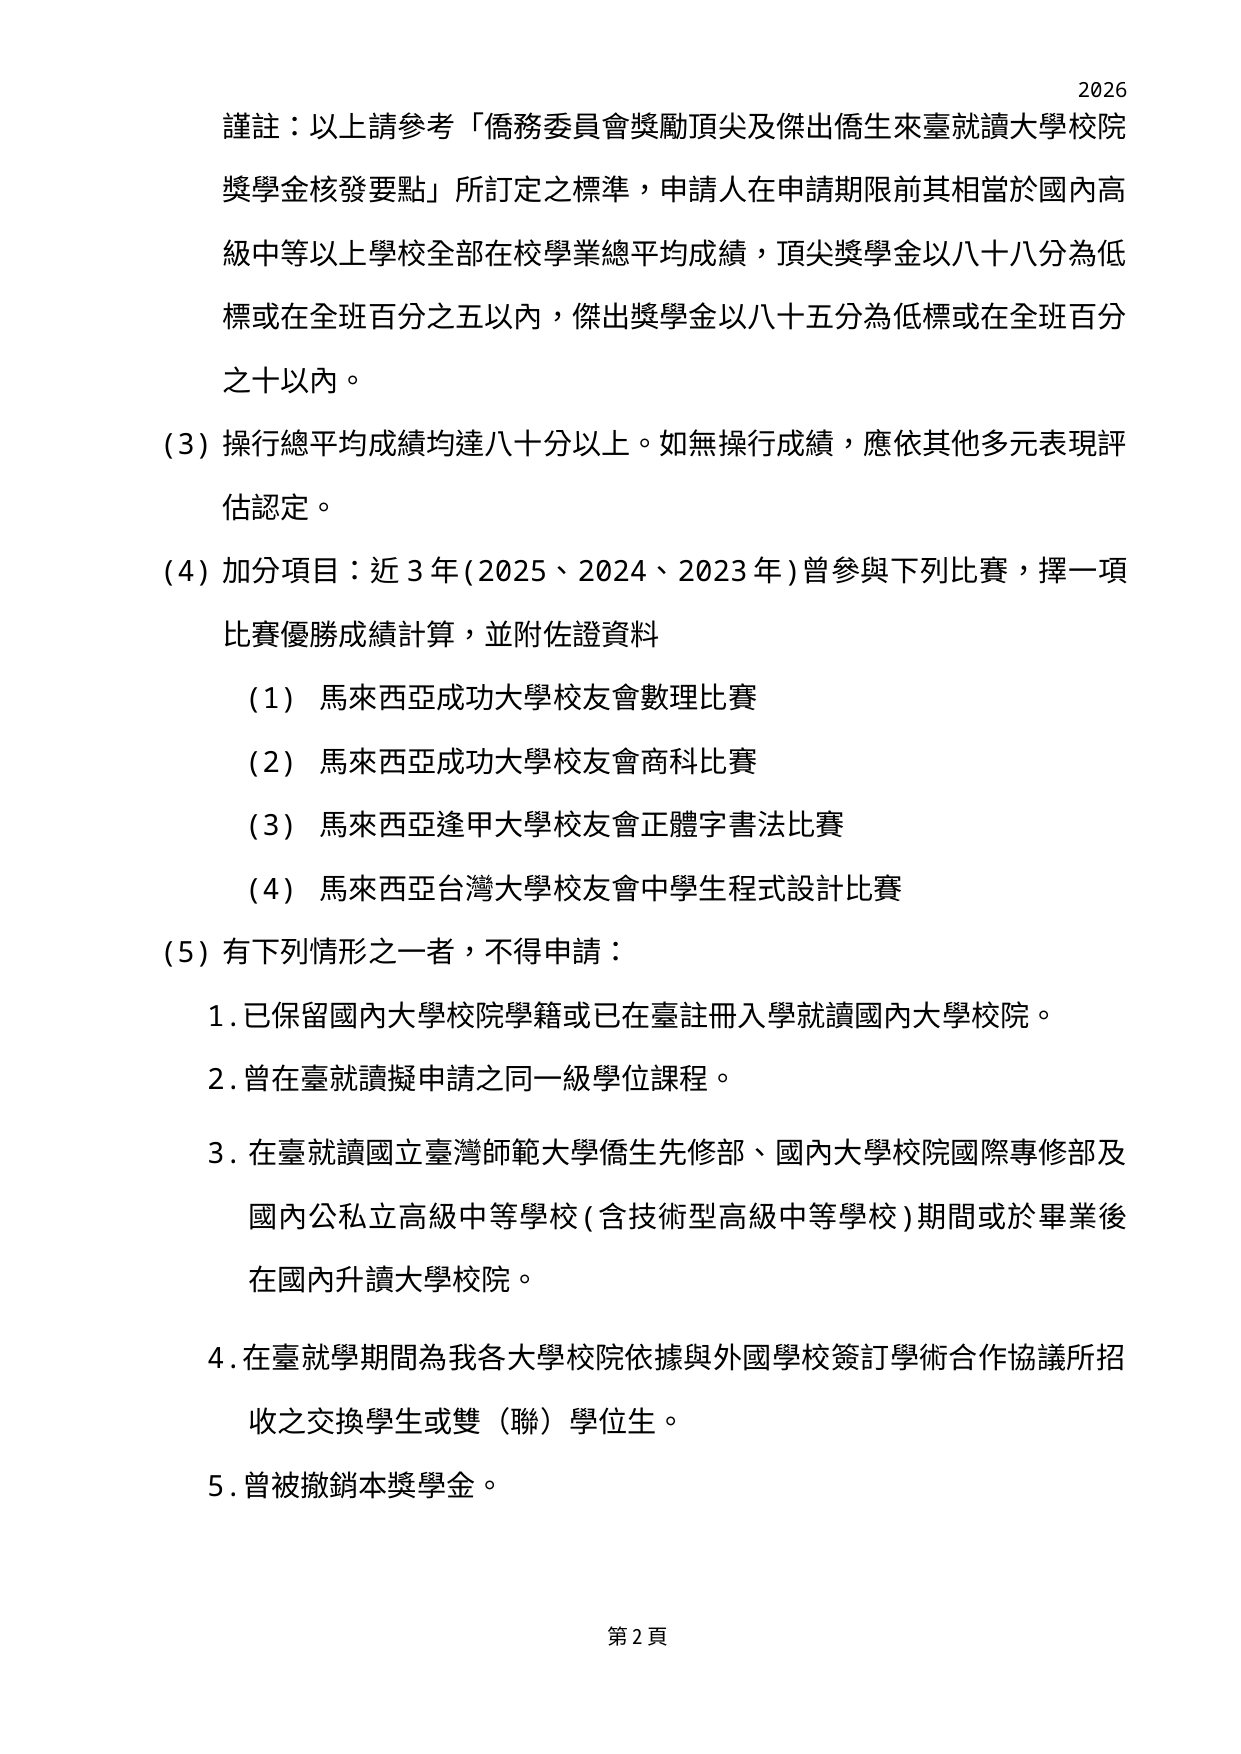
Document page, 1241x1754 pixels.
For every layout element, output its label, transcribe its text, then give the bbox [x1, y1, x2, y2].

list 加分項目：近3年(2025、2024、2023年)曾參與下列比賽，擇一項比賽優勝成績計算，並附佐證資料 [159, 548, 1127, 653]
list 馬來西亞成功大學校友會數理比賽 [244, 674, 1127, 717]
text 5.曾被撤銷本獎學金。 [207, 1462, 1127, 1504]
text 2.曾在臺就讀擬申請之同一級學位課程。 [207, 1056, 1127, 1098]
text 謹註：以上請參考「僑務委員會獎勵頂尖及傑出僑生來臺就讀大學校院獎學金核發要點」所訂定之標準，申請人在申請期限前其相當於國內高級中等以上學校全部在校學業總平均成績，頂尖獎學金以八十八分為低標或在全班百分之五以內，傑出獎學金以八十五分為低標或在全班百分之十以內。 [222, 103, 1127, 399]
list 馬來西亞逢甲大學校友會正體字書法比賽 [244, 802, 1127, 844]
list 馬來西亞台灣大學校友會中學生程式設計比賽 [244, 865, 1127, 908]
text 1.已保留國內大學校院學籍或已在臺註冊入學就讀國內大學校院。 [207, 992, 1127, 1035]
text 3. 在臺就讀國立臺灣師範大學僑生先修部、國內大學校院國際專修部及國內公私立高級中等學校(含技術型高級中等學校)期間或於畢業後在國內升讀大學校院。 [207, 1130, 1127, 1299]
list 馬來西亞成功大學校友會商科比賽 [244, 738, 1127, 781]
list 操行總平均成績均達八十分以上。如無操行成績，應依其他多元表現評估認定。 [159, 421, 1127, 526]
text 4.在臺就學期間為我各大學校院依據與外國學校簽訂學術合作協議所招收之交換學生或雙（聯）學位生。 [207, 1335, 1127, 1441]
list 有下列情形之一者，不得申請： [159, 929, 1127, 971]
